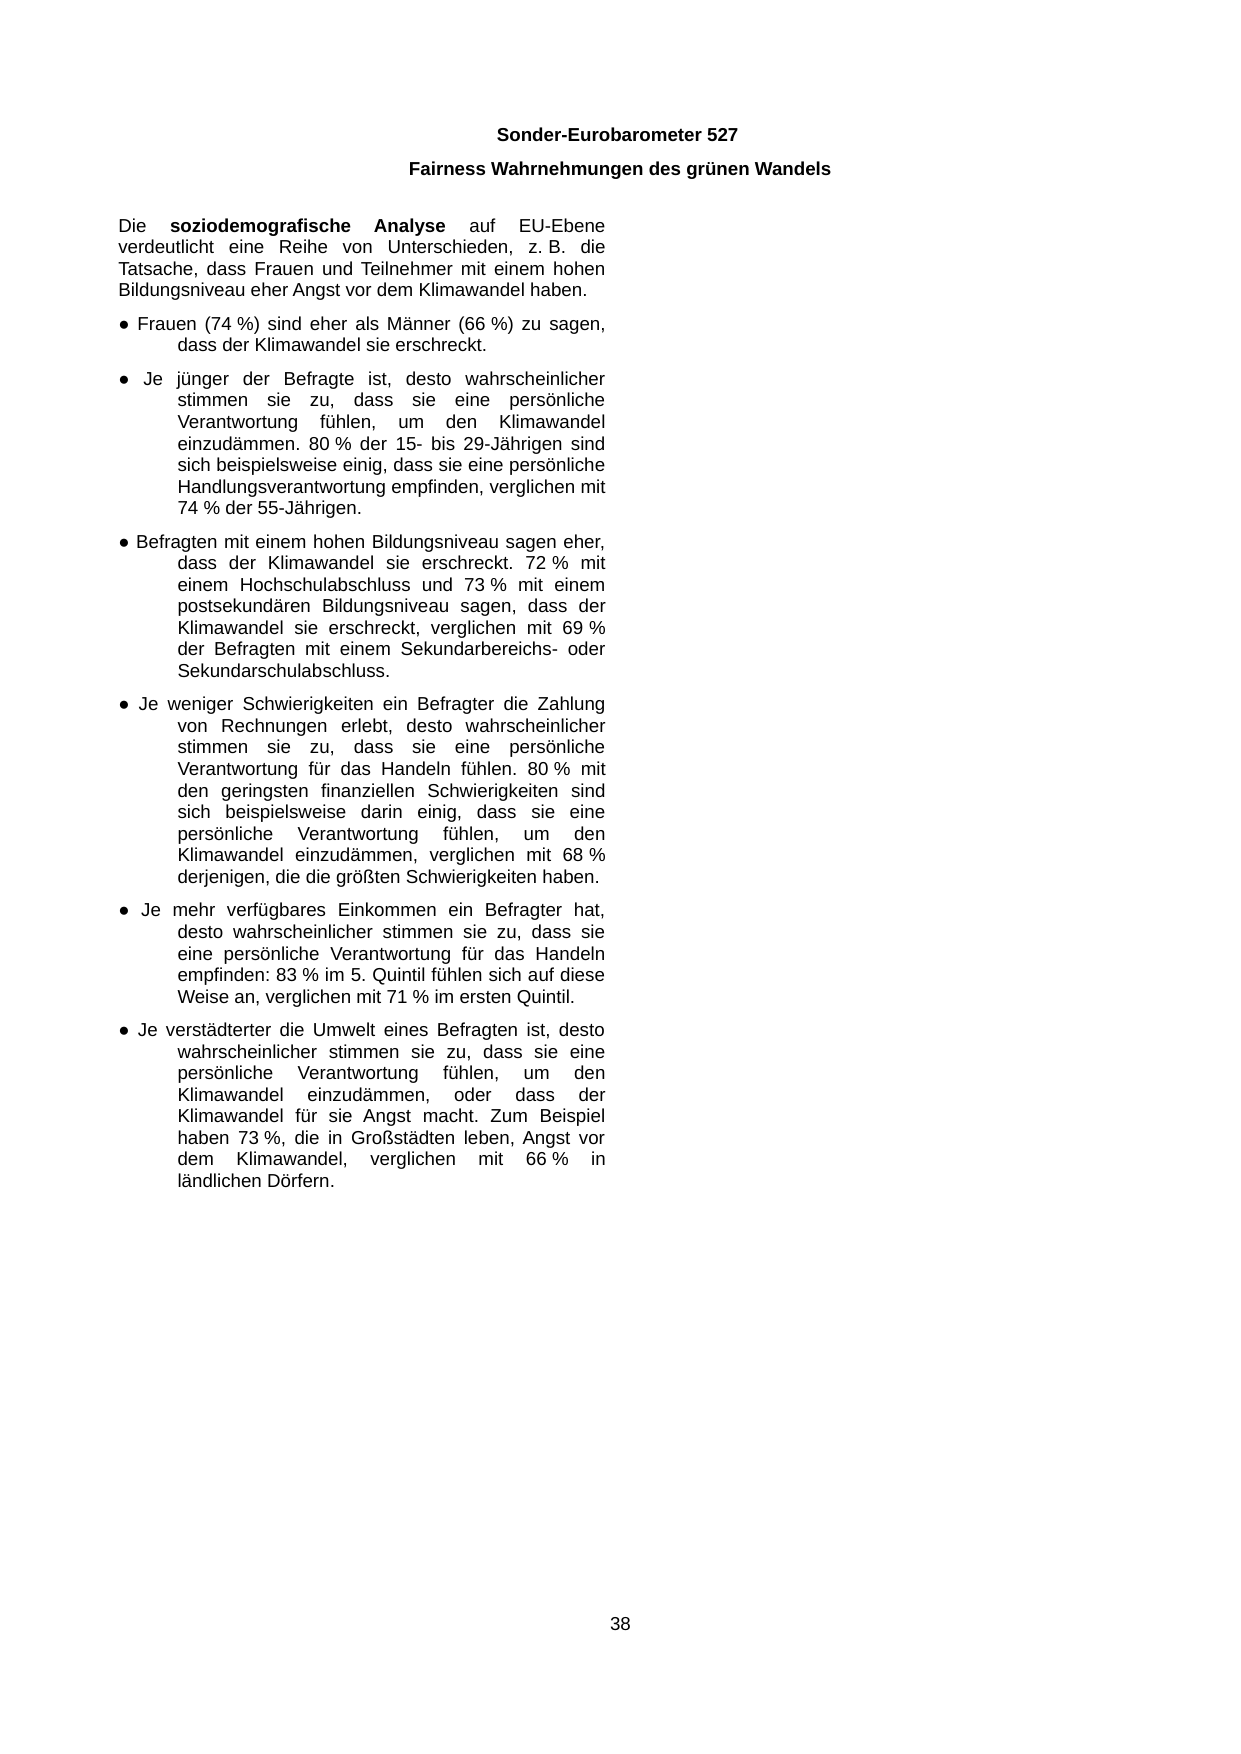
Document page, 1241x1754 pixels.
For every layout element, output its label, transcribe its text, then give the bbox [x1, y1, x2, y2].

text ● Je verstädterter die Umwelt eines Befragten ist, desto wahrscheinlicher stimmen sie zu, dass sie eine persönliche Verantwortung fühlen, um den Klimawandel einzudämmen, oder dass der Klimawandel für sie Angst macht. Zum Beispiel haben 73 %, die in Großstädten leben, Angst vor dem Klimawandel, verglichen mit 66 % in ländlichen Dörfern. [118, 1019, 605, 1191]
text Die soziodemografische Analyse auf EU-Ebene verdeutlicht eine Reihe von Unterschieden, z. B. die Tatsache, dass Frauen und Teilnehmer mit einem hohen Bildungsniveau eher Angst vor dem Klimawandel haben. [118, 214, 605, 301]
text ● Frauen (74 %) sind eher als Männer (66 %) zu sagen, dass der Klimawandel sie erschreckt. [118, 313, 605, 356]
text ● Befragten mit einem hohen Bildungsniveau sagen eher, dass der Klimawandel sie erschreckt. 72 % mit einem Hochschulabschluss und 73 % mit einem postsekundären Bildungsniveau sagen, dass der Klimawandel sie erschreckt, verglichen mit 69 % der Befragten mit einem Sekundarbereichs- oder Sekundarschulabschluss. [118, 530, 605, 681]
text ● Je weniger Schwierigkeiten ein Befragter die Zahlung von Rechnungen erlebt, desto wahrscheinlicher stimmen sie zu, dass sie eine persönliche Verantwortung für das Handeln fühlen. 80 % mit den geringsten finanziellen Schwierigkeiten sind sich beispielsweise darin einig, dass sie eine persönliche Verantwortung fühlen, um den Klimawandel einzudämmen, verglichen mit 68 % derjenigen, die die größten Schwierigkeiten haben. [118, 693, 605, 887]
text ● Je jünger der Befragte ist, desto wahrscheinlicher stimmen sie zu, dass sie eine persönliche Verantwortung fühlen, um den Klimawandel einzudämmen. 80 % der 15- bis 29-Jährigen sind sich beispielsweise einig, dass sie eine persönliche Handlungsverantwortung empfinden, verglichen mit 74 % der 55-Jährigen. [118, 368, 605, 518]
text ● Je mehr verfügbares Einkommen ein Befragter hat, desto wahrscheinlicher stimmen sie zu, dass sie eine persönliche Verantwortung für das Handeln empfinden: 83 % im 5. Quintil fühlen sich auf diese Weise an, verglichen mit 71 % im ersten Quintil. [118, 899, 605, 1007]
